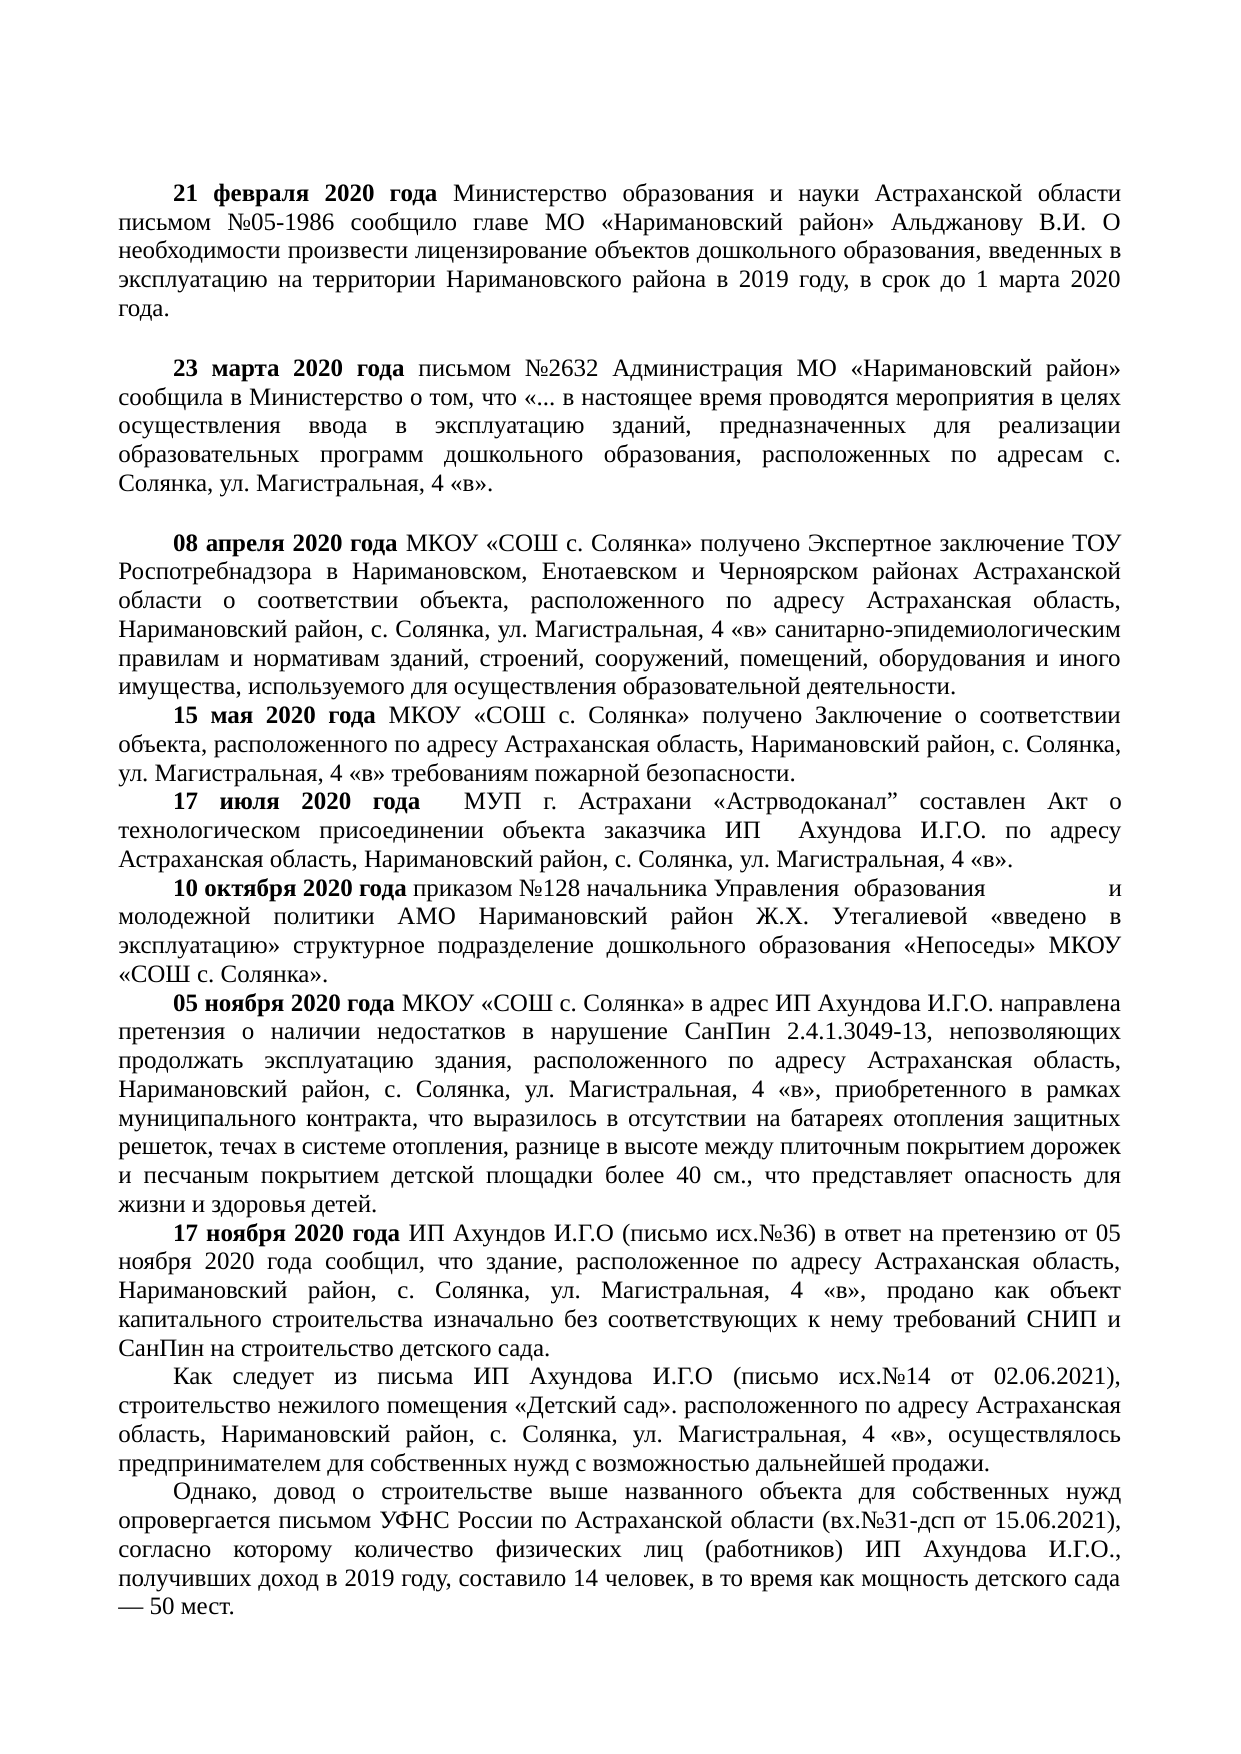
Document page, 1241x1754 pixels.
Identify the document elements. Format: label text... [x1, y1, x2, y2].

text 17 июля 2020 года МУП г. Астрахани «Астрводоканал” составлен Акт о технологическом присоединении объекта заказчика ИП Ахундова И.Г.О. по адресу Астраханская область, Наримановский район, с. Солянка, ул. Магистральная, 4 «в». [118, 786, 1122, 873]
text 10 октября 2020 года приказом №128 начальника Управления образования и молодежной политики АМО Наримановский район Ж.Х. Утегалиевой «введено в эксплуатацию» структурное подразделение дошкольного образования «Непоседы» МКОУ «СОШ с. Солянка». [118, 873, 1122, 988]
text 05 ноября 2020 года МКОУ «СОШ с. Солянка» в адрес ИП Ахундова И.Г.О. направлена претензия о наличии недостатков в нарушение СанПин 2.4.1.3049-13, непозволяющих продолжать эксплуатацию здания, расположенного по адресу Астраханская область, Наримановский район, с. Солянка, ул. Магистральная, 4 «в», приобретенного в рамках муниципального контракта, что выразилось в отсутствии на батареях отопления защитных решеток, течах в системе отопления, разнице в высоте между плиточным покрытием дорожек и песчаным покрытием детской площадки более 40 см., что представляет опасность для жизни и здоровья детей. [118, 988, 1122, 1218]
text 21 февраля 2020 года Министерство образования и науки Астраханской области письмом №05-1986 сообщило главе МО «Наримановский район» Альджанову В.И. О необходимости произвести лицензирование объектов дошкольного образования, введенных в эксплуатацию на территории Наримановского района в 2019 году, в срок до 1 марта 2020 года. [118, 178, 1122, 322]
text Как следует из письма ИП Ахундова И.Г.О (письмо исх.№14 от 02.06.2021), строительство нежилого помещения «Детский сад». расположенного по адресу Астраханская область, Наримановский район, с. Солянка, ул. Магистральная, 4 «в», осуществлялось предпринимателем для собственных нужд с возможностью дальнейшей продажи. [118, 1361, 1122, 1476]
text 23 марта 2020 года письмом №2632 Администрация МО «Наримановский район» сообщила в Министерство о том, что «... в настоящее время проводятся мероприятия в целях осуществления ввода в эксплуатацию зданий, предназначенных для реализации образовательных программ дошкольного образования, расположенных по адресам с. Солянка, ул. Магистральная, 4 «в». [118, 353, 1122, 497]
text Однако, довод о строительстве выше названного объекта для собственных нужд опровергается письмом УФНС России по Астраханской области (вх.№31-дсп от 15.06.2021), согласно которому количество физических лиц (работников) ИП Ахундова И.Г.О., получивших доход в 2019 году, составило 14 человек, в то время как мощность детского сада — 50 мест. [118, 1476, 1122, 1620]
text 08 апреля 2020 года МКОУ «СОШ с. Солянка» получено Экспертное заключение ТОУ Роспотребнадзора в Наримановском, Енотаевском и Черноярском районах Астраханской области о соответствии объекта, расположенного по адресу Астраханская область, Наримановский район, с. Солянка, ул. Магистральная, 4 «в» санитарно-эпидемиологическим правилам и нормативам зданий, строений, сооружений, помещений, оборудования и иного имущества, используемого для осуществления образовательной деятельности. [118, 528, 1122, 700]
text 15 мая 2020 года МКОУ «СОШ с. Солянка» получено Заключение о соответствии объекта, расположенного по адресу Астраханская область, Наримановский район, с. Солянка, ул. Магистральная, 4 «в» требованиям пожарной безопасности. [118, 700, 1122, 786]
text 17 ноября 2020 года ИП Ахундов И.Г.О (письмо исх.№36) в ответ на претензию от 05 ноября 2020 года сообщил, что здание, расположенное по адресу Астраханская область, Наримановский район, с. Солянка, ул. Магистральная, 4 «в», продано как объект капитального строительства изначально без соответствующих к нему требований СНИП и СанПин на строительство детского сада. [118, 1218, 1122, 1361]
